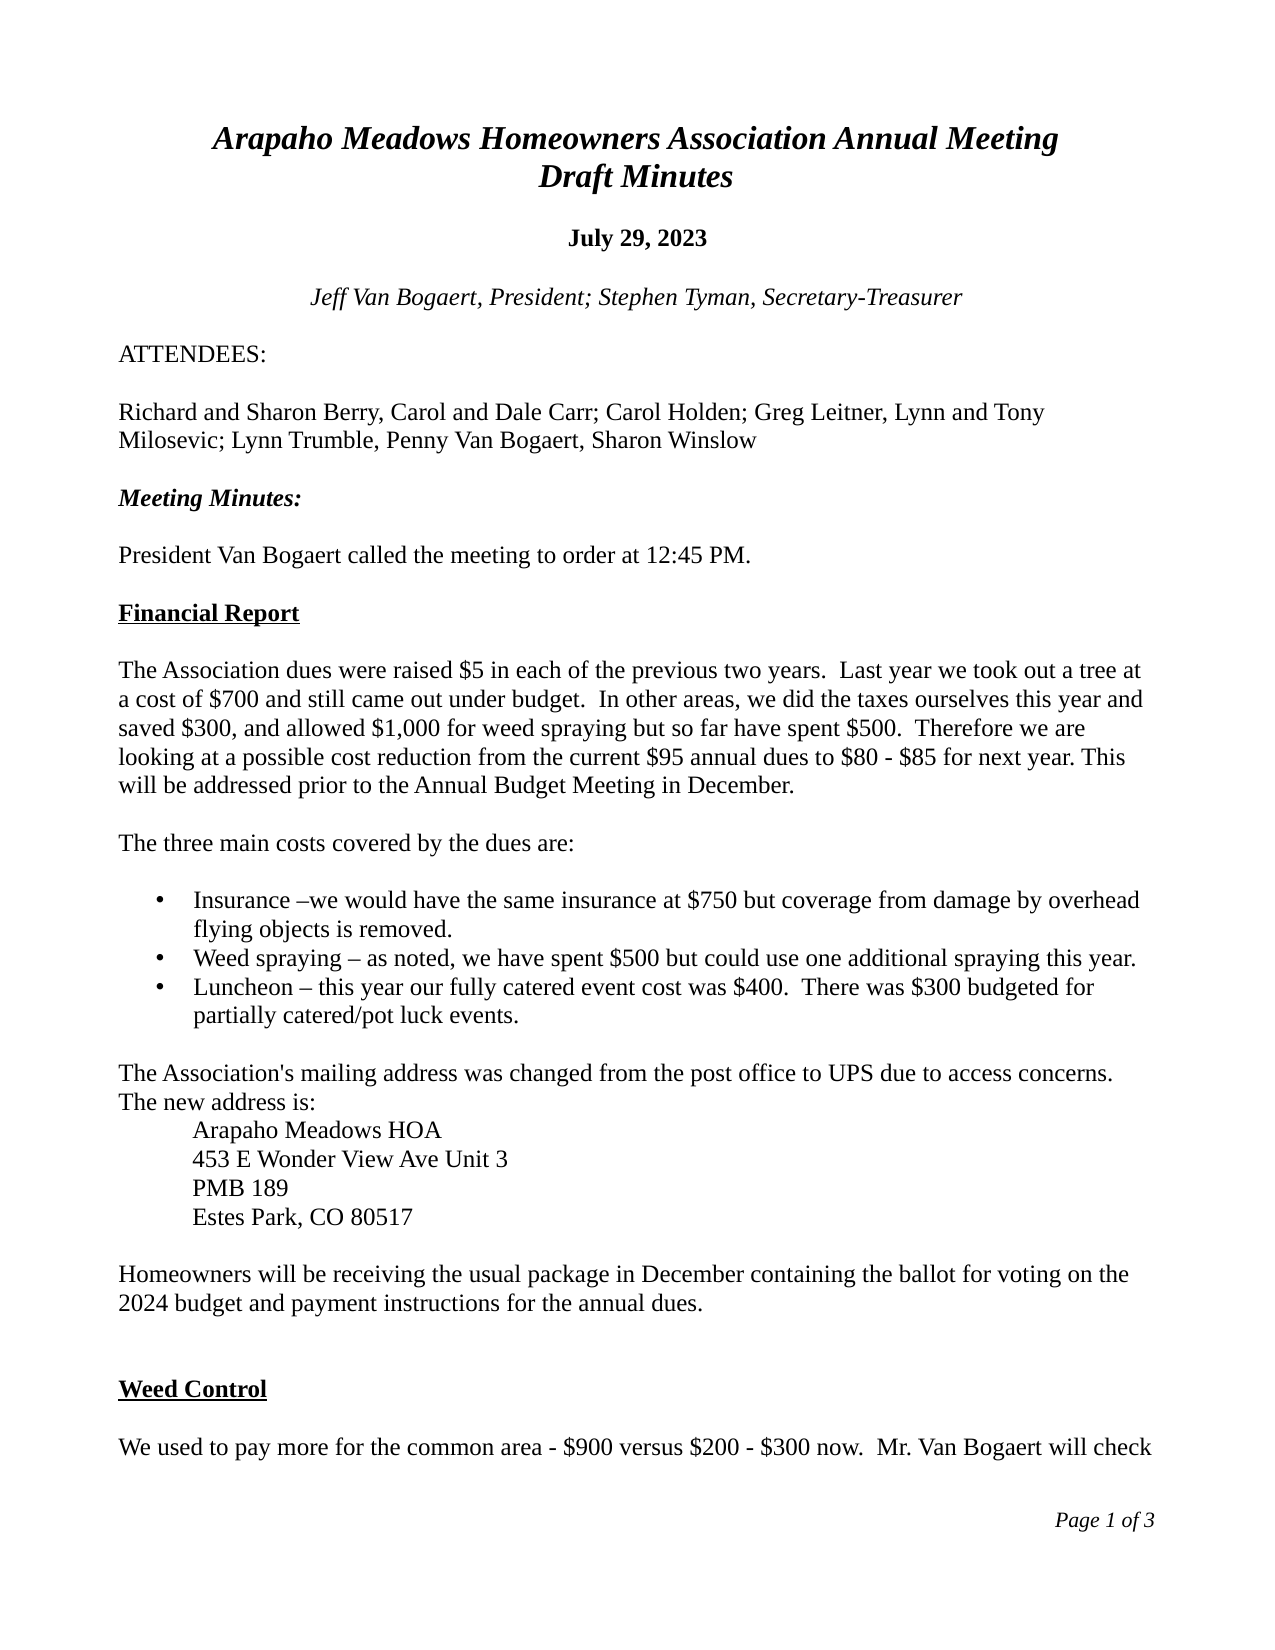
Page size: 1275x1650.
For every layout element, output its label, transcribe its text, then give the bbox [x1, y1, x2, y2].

text We used to pay more for the common area - $900 versus $200 - $300 now. Mr. Van Bogaert will check [118, 1432, 1157, 1461]
text Estes Park, CO 80517 [192, 1202, 1157, 1231]
text Meeting Minutes: [118, 483, 1157, 512]
text The Association's mailing address was changed from the post office to UPS due to access concerns. The new address is: [118, 1058, 1157, 1116]
text Financial Report [118, 598, 1157, 627]
text Arapaho Meadows HOA [192, 1116, 1157, 1144]
text ATTENDEES: [118, 339, 1157, 368]
text Richard and Sharon Berry, Carol and Dale Carr; Carol Holden; Greg Leitner, Lynn and Tony Milosevic; Lynn Trumble, Penny Van Bogaert, Sharon Winslow [118, 397, 1157, 454]
list Weed spraying – as noted, we have spent $500 but could use one additional spraying this year. [156, 943, 1157, 972]
list Insurance –we would have the same insurance at $750 but coverage from damage by overhead flying objects is removed. [156, 886, 1157, 943]
text PMB 189 [192, 1173, 1157, 1202]
text Weed Control [118, 1374, 1157, 1403]
list Luncheon – this year our fully catered event cost was $400. There was $300 budgeted for partially catered/pot luck events. [156, 972, 1157, 1029]
text The three main costs covered by the dues are: [118, 828, 1157, 857]
text Jeff Van Bogaert, President; Stephen Tyman, Secretary-Treasurer [118, 282, 1157, 311]
text President Van Bogaert called the meeting to order at 12:45 PM. [118, 541, 1157, 569]
text Homeowners will be receiving the usual package in December containing the ballot for voting on the 2024 budget and payment instructions for the annual dues. [118, 1259, 1157, 1317]
text The Association dues were raised $5 in each of the previous two years. Last year we took out a tree at a cost of $700 and still came out under budget. In other areas, we did the taxes ourselves this year and saved $300, and allowed $1,000 for weed spraying but so far have spent $500. Therefore we are looking at a possible cost reduction from the current $95 annual dues to $80 - $85 for next year. This will be addressed prior to the Annual Budget Meeting in December. [118, 656, 1157, 799]
text 453 E Wonder View Ave Unit 3 [192, 1144, 1157, 1173]
